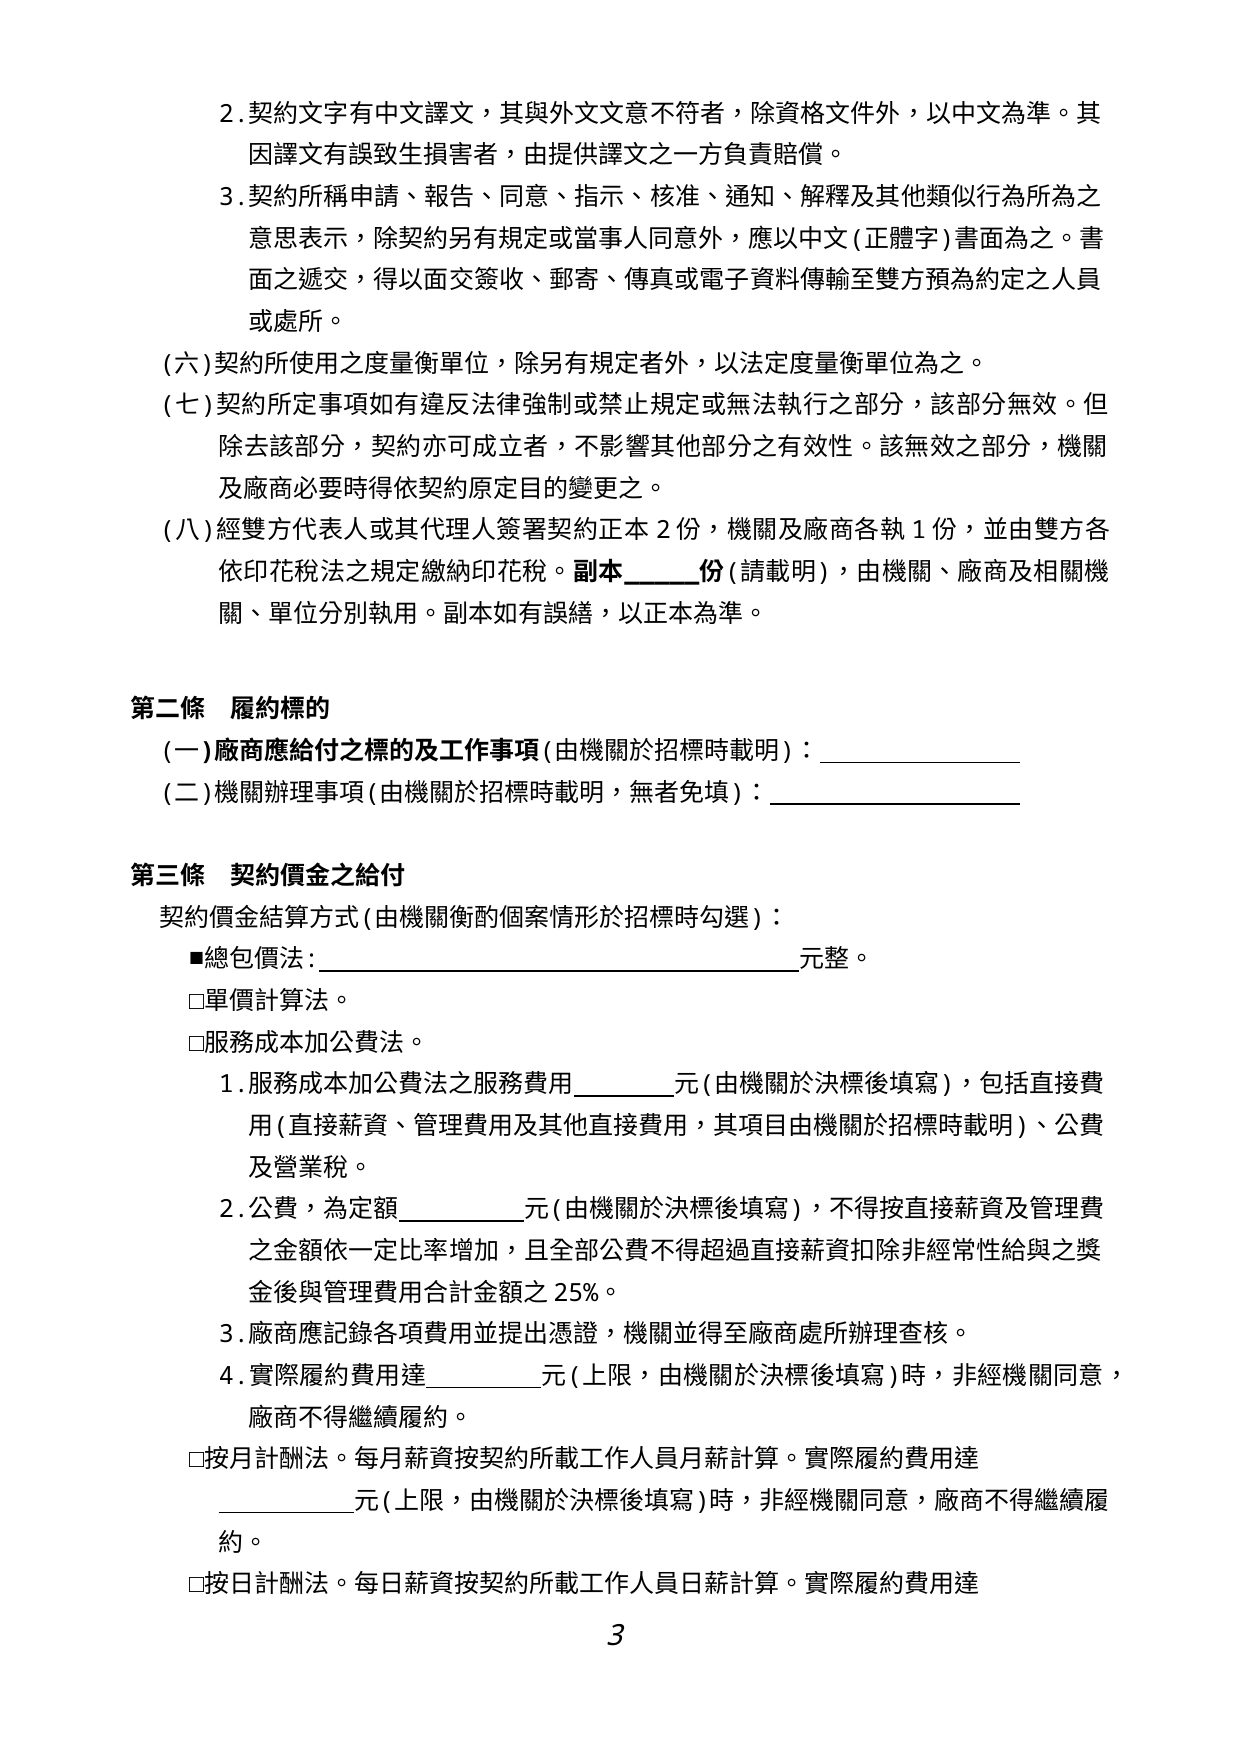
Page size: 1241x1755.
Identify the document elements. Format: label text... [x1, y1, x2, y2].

text 3.廠商應記錄各項費用並提出憑證，機關並得至廠商處所辦理查核。 [218, 1309, 1104, 1351]
text 第二條 履約標的 [130, 684, 1110, 726]
text □單價計算法。 [189, 976, 1110, 1018]
text 契約價金結算方式(由機關衡酌個案情形於招標時勾選)： [159, 893, 1110, 934]
text 2.契約文字有中文譯文，其與外文文意不符者，除資格文件外，以中文為準。其因譯文有誤致生損害者，由提供譯文之一方負責賠償。 [218, 89, 1104, 172]
text □按月計酬法。每月薪資按契約所載工作人員月薪計算。實際履約費用達 [189, 1434, 1110, 1476]
text 4.實際履約費用達 元(上限，由機關於決標後填寫)時，非經機關同意，廠商不得繼續履約。 [218, 1351, 1104, 1434]
text 第三條 契約價金之給付 [130, 851, 1110, 893]
text 3.契約所稱申請、報告、同意、指示、核准、通知、解釋及其他類似行為所為之意思表示，除契約另有規定或當事人同意外，應以中文(正體字)書面為之。書面之遞交，得以面交簽收、郵寄、傳真或電子資料傳輸至雙方預為約定之人員或處所。 [218, 172, 1104, 339]
text (一)廠商應給付之標的及工作事項(由機關於招標時載明)： [159, 726, 1110, 768]
text (七)契約所定事項如有違反法律強制或禁止規定或無法執行之部分，該部分無效。但除去該部分，契約亦可成立者，不影響其他部分之有效性。該無效之部分，機關及廠商必要時得依契約原定目的變更之。 [159, 380, 1110, 505]
text 元(上限，由機關於決標後填寫)時，非經機關同意，廠商不得繼續履約。 [218, 1476, 1110, 1559]
text (六)契約所使用之度量衡單位，除另有規定者外，以法定度量衡單位為之。 [159, 339, 1110, 380]
text 2.公費，為定額 元(由機關於決標後填寫)，不得按直接薪資及管理費之金額依一定比率增加，且全部公費不得超過直接薪資扣除非經常性給與之獎金後與管理費用合計金額之25%。 [218, 1184, 1104, 1309]
text □服務成本加公費法。 [189, 1018, 1110, 1059]
text 1.服務成本加公費法之服務費用 元(由機關於決標後填寫)，包括直接費用(直接薪資、管理費用及其他直接費用，其項目由機關於招標時載明)、公費及營業稅。 [218, 1059, 1104, 1184]
text ■總包價法: 元整。 [189, 934, 1110, 976]
text (八)經雙方代表人或其代理人簽署契約正本2份，機關及廠商各執1份，並由雙方各依印花稅法之規定繳納印花稅。副本_____份(請載明)，由機關、廠商及相關機關、單位分別執用。副本如有誤繕，以正本為準。 [159, 505, 1110, 630]
text (二)機關辦理事項(由機關於招標時載明，無者免填)： [159, 768, 1110, 809]
text □按日計酬法。每日薪資按契約所載工作人員日薪計算。實際履約費用達 [189, 1559, 1110, 1601]
